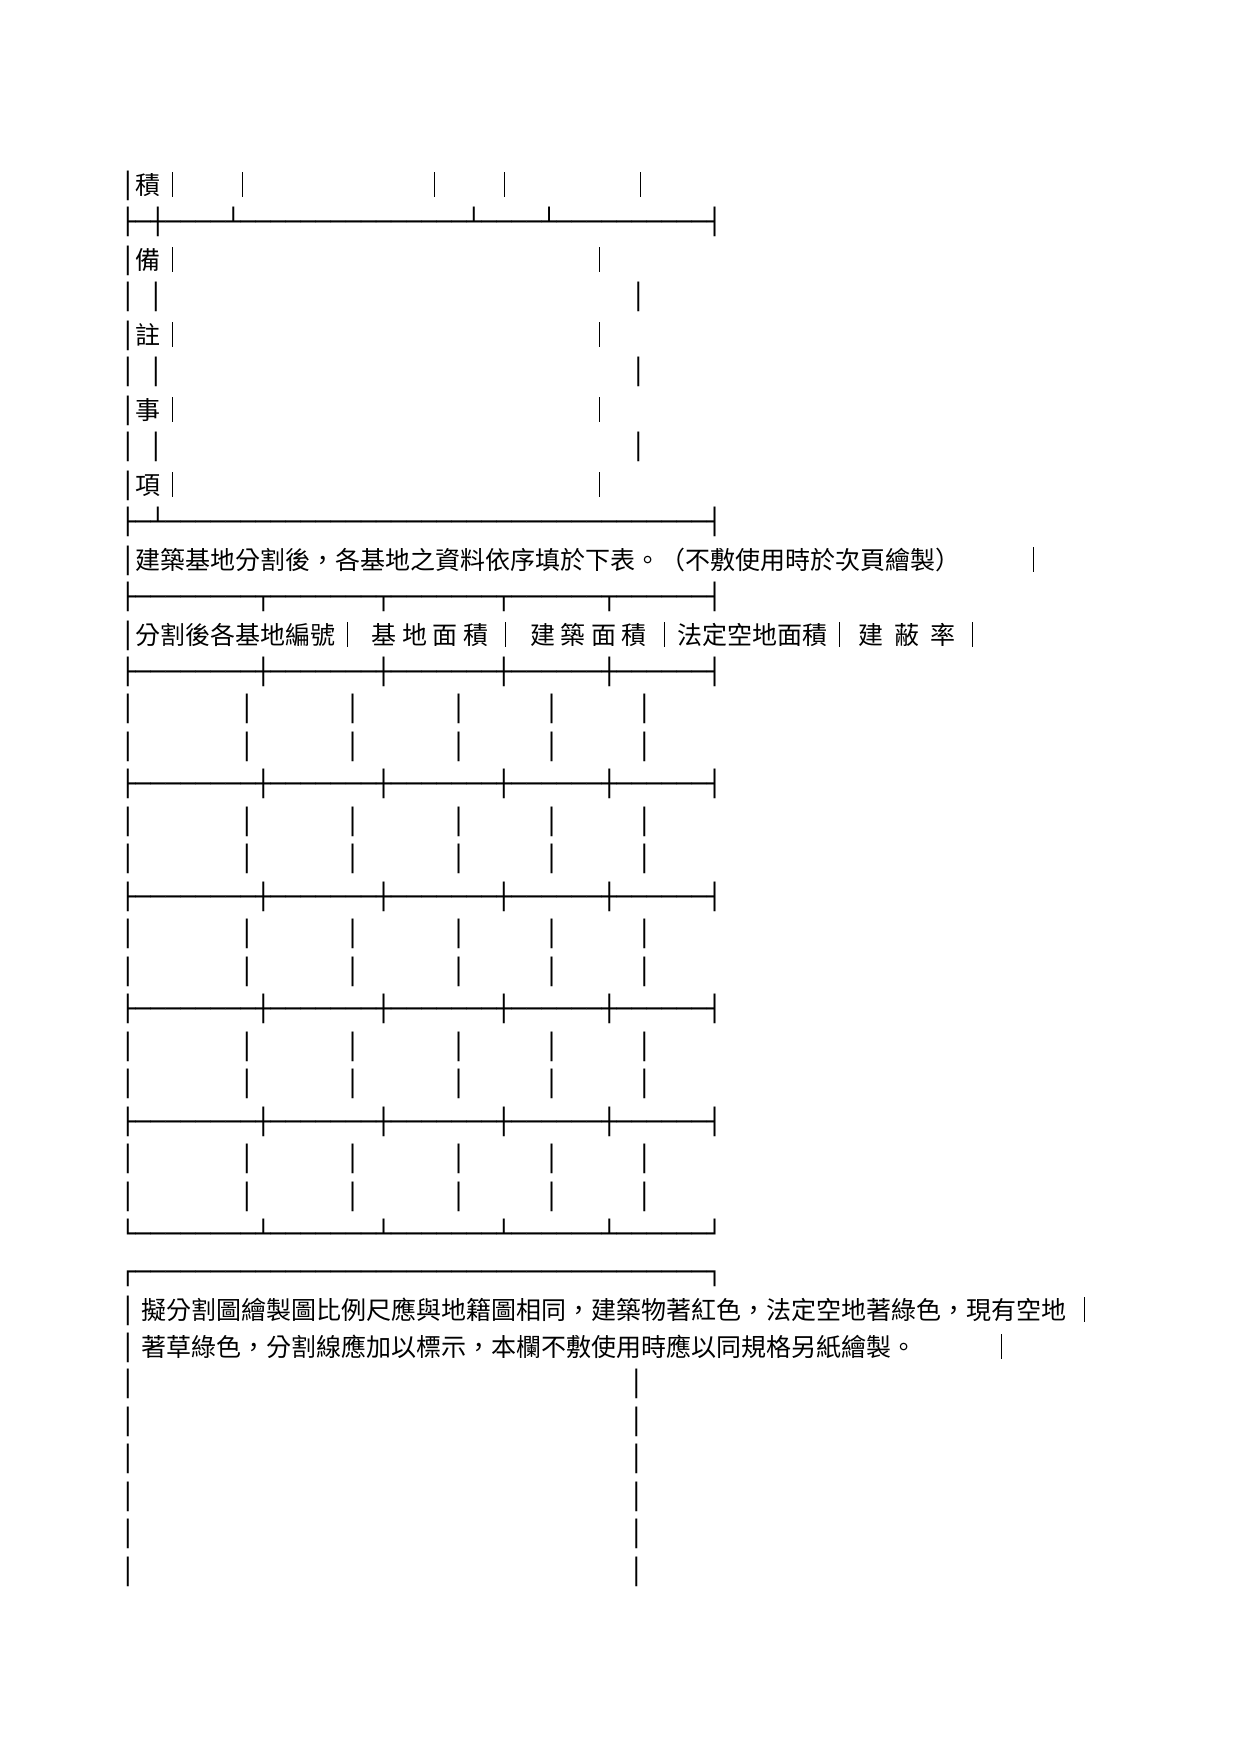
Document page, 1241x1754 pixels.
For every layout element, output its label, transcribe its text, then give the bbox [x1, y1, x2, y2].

text │ │ │ [120, 352, 1120, 389]
text ├────────┼───────┼───────┼──────┼──────┤ [120, 877, 1120, 914]
text │建築基地分割後，各基地之資料依序填於下表。（不敷使用時於次頁繪製） │ [120, 539, 1120, 577]
text │ │ │ │ │ │ [120, 689, 1120, 727]
text │ │ │ │ │ │ [120, 1027, 1120, 1064]
text ├────────┼───────┼───────┼──────┼──────┤ [120, 1102, 1120, 1139]
text │積│ │ │ │ │ [120, 164, 1120, 202]
text ├─┴────────────────────────────────────┤ [120, 502, 1120, 539]
text │ 擬分割圖繪製圖比例尺應與地籍圖相同，建築物著紅色，法定空地著綠色，現有空地 │ [120, 1289, 1120, 1327]
text │分割後各基地編號│ 基 地 面 積 │ 建 築 面 積 │法定空地面積│ 建 蔽 率 │ [120, 614, 1120, 652]
text │項│ │ [120, 464, 1120, 502]
text │ │ │ [120, 277, 1120, 314]
text │ │ │ │ │ │ [120, 914, 1120, 952]
text ├─┼────┴───────────────┴────┴──────────┤ [120, 202, 1120, 239]
text │ │ [120, 1514, 1120, 1552]
text │ │ │ │ │ │ [120, 1064, 1120, 1102]
text │ │ [120, 1477, 1120, 1514]
text │ │ [120, 1439, 1120, 1477]
text │ │ │ │ │ │ [120, 1139, 1120, 1177]
text │ │ │ │ │ │ [120, 1177, 1120, 1214]
text ├────────┼───────┼───────┼──────┼──────┤ [120, 764, 1120, 802]
text │ │ [120, 1364, 1120, 1402]
text │ │ [120, 1402, 1120, 1439]
text │ │ [120, 1552, 1120, 1589]
text │ │ │ │ │ │ [120, 839, 1120, 877]
text ├────────┼───────┼───────┼──────┼──────┤ [120, 989, 1120, 1027]
text └────────┴───────┴───────┴──────┴──────┘ [120, 1214, 1120, 1252]
text ├────────┼───────┼───────┼──────┼──────┤ [120, 652, 1120, 689]
text │ 著草綠色，分割線應加以標示，本欄不敷使用時應以同規格另紙繪製。 │ [120, 1327, 1120, 1364]
text │ │ │ │ │ │ [120, 952, 1120, 989]
text │ │ │ │ │ │ [120, 727, 1120, 764]
text ├────────┬───────┬───────┬──────┬──────┤ [120, 577, 1120, 614]
text │ │ │ [120, 427, 1120, 464]
text │備│ │ [120, 239, 1120, 277]
text │事│ │ [120, 389, 1120, 427]
text │註│ │ [120, 314, 1120, 352]
text │ │ │ │ │ │ [120, 802, 1120, 839]
text ┌──────────────────────────────────────┐ [120, 1252, 1120, 1289]
